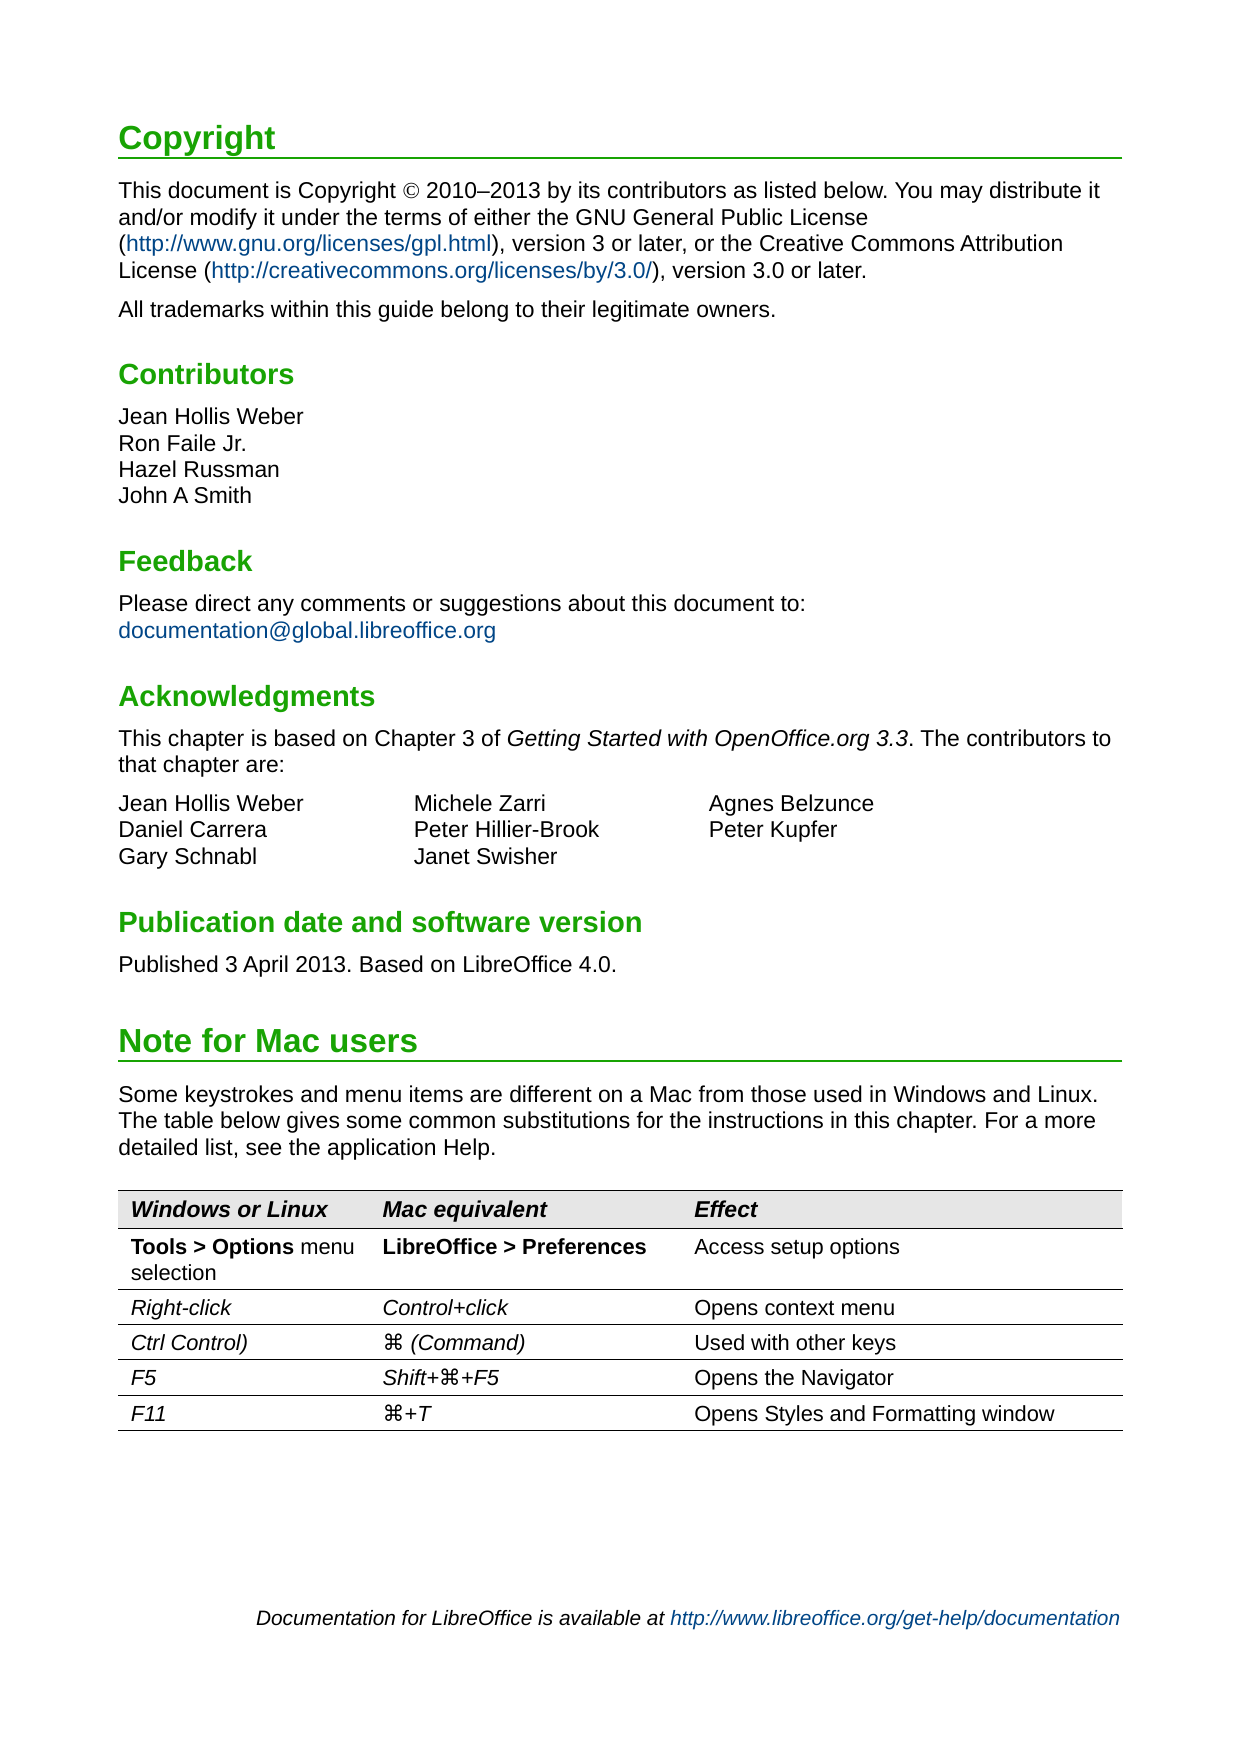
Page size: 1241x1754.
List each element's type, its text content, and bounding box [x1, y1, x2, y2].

table_header Mac equivalent [370, 1191, 682, 1228]
text Please direct any comments or suggestions about this document to: documentation@global.libreoffice.org [118, 590, 1122, 643]
subtitle Contributors [118, 357, 1122, 391]
table_cell Opens context menu [682, 1290, 1122, 1324]
table_cell Opens Styles and Formatting window [682, 1396, 1122, 1430]
table_cell Opens the Navigator [682, 1360, 1122, 1395]
table_header Effect [682, 1191, 1122, 1228]
subtitle Publication date and software version [118, 905, 1122, 938]
text Jean Hollis Weber Ron Faile Jr. Hazel Russman John A Smith [118, 403, 1122, 509]
table_cell Tools > Options menu selection [118, 1229, 370, 1289]
table_cell Used with other keys [682, 1325, 1122, 1359]
table_cell Shift+z+F5 [370, 1360, 682, 1395]
table_cell Ctrl Control) [118, 1325, 370, 1359]
table_header Windows or Linux [118, 1191, 370, 1228]
text Published 3 April 2013. Based on LibreOffice 4.0. [118, 951, 1122, 977]
table_cell F11 [118, 1396, 370, 1430]
text Some keystrokes and menu items are different on a Mac from those used in Windows and Linux. The table below gives some common substitutions for the instructions in this chapter. For a more detailed list, see the application Help. [118, 1081, 1122, 1160]
text All trademarks within this guide belong to their legitimate owners. [118, 296, 1122, 322]
table_cell Right-click [118, 1290, 370, 1324]
table_cell Control+click [370, 1290, 682, 1324]
subtitle Copyright [118, 118, 1122, 157]
table_cell z (Command) [370, 1325, 682, 1359]
text This chapter is based on Chapter 3 of Getting Started with OpenOffice.org 3.3. The contributors to that chapter are: [118, 725, 1122, 778]
table_cell LibreOffice > Preferences [370, 1229, 682, 1289]
text Jean Hollis Weber Michele Zarri Agnes Belzunce Daniel Carrera Peter Hillier-Brook Peter Kupfer Gary Schnabl Janet Swisher [118, 790, 1122, 869]
text This document is Copyright © 2010–2013 by its contributors as listed below. You may distribute it and/or modify it under the terms of either the GNU General Public License (http://www.gnu.org/licenses/gpl.html), version 3 or later, or the Creative Commons Attribution License (http://creativecommons.org/licenses/by/3.0/), version 3.0 or later. [118, 177, 1122, 283]
table_cell F5 [118, 1360, 370, 1395]
table_cell Access setup options [682, 1229, 1122, 1289]
subtitle Note for Mac users [118, 1021, 1122, 1060]
table_cell z+T [370, 1396, 682, 1430]
subtitle Acknowledgments [118, 679, 1122, 712]
subtitle Feedback [118, 544, 1122, 578]
